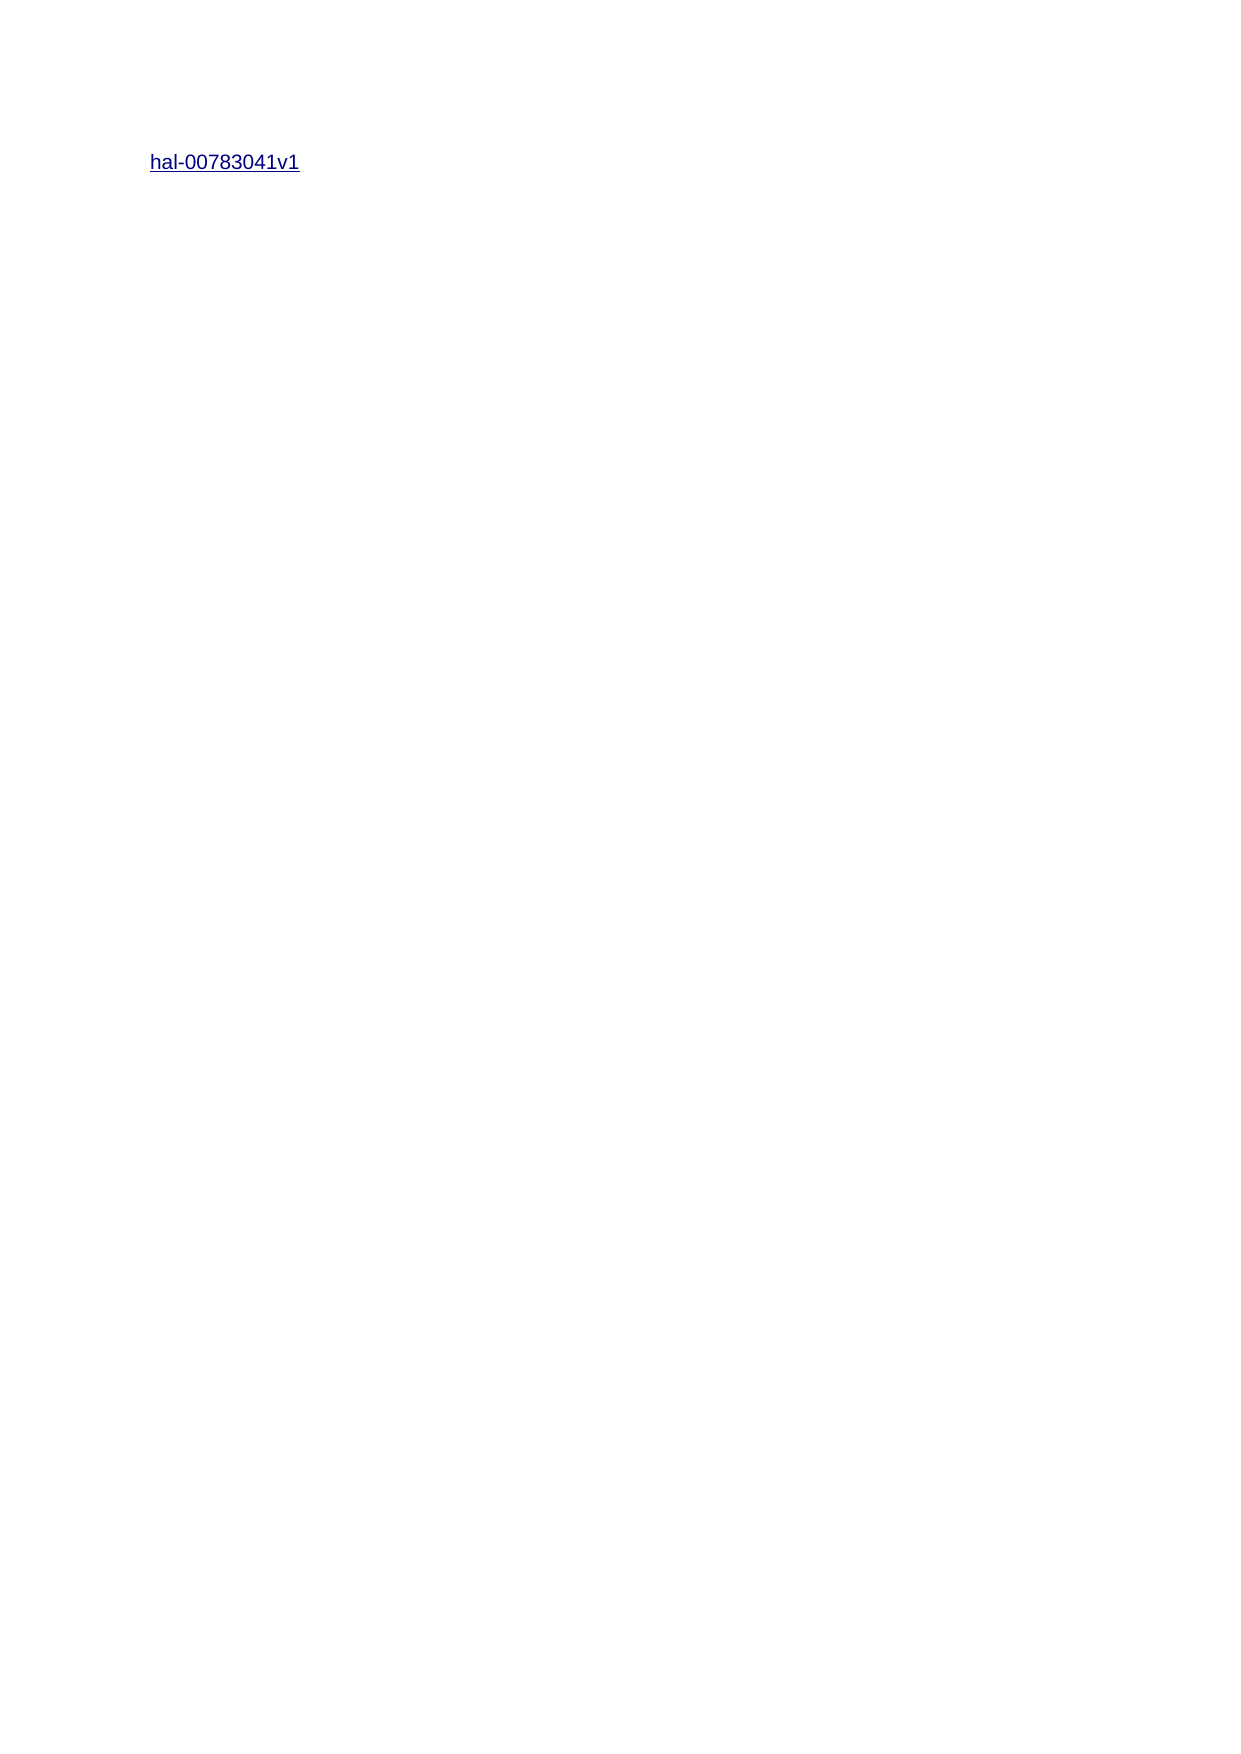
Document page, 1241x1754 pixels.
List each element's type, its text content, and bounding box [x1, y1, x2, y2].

table_cell hal-00783041v1 [150, 150, 1090, 174]
